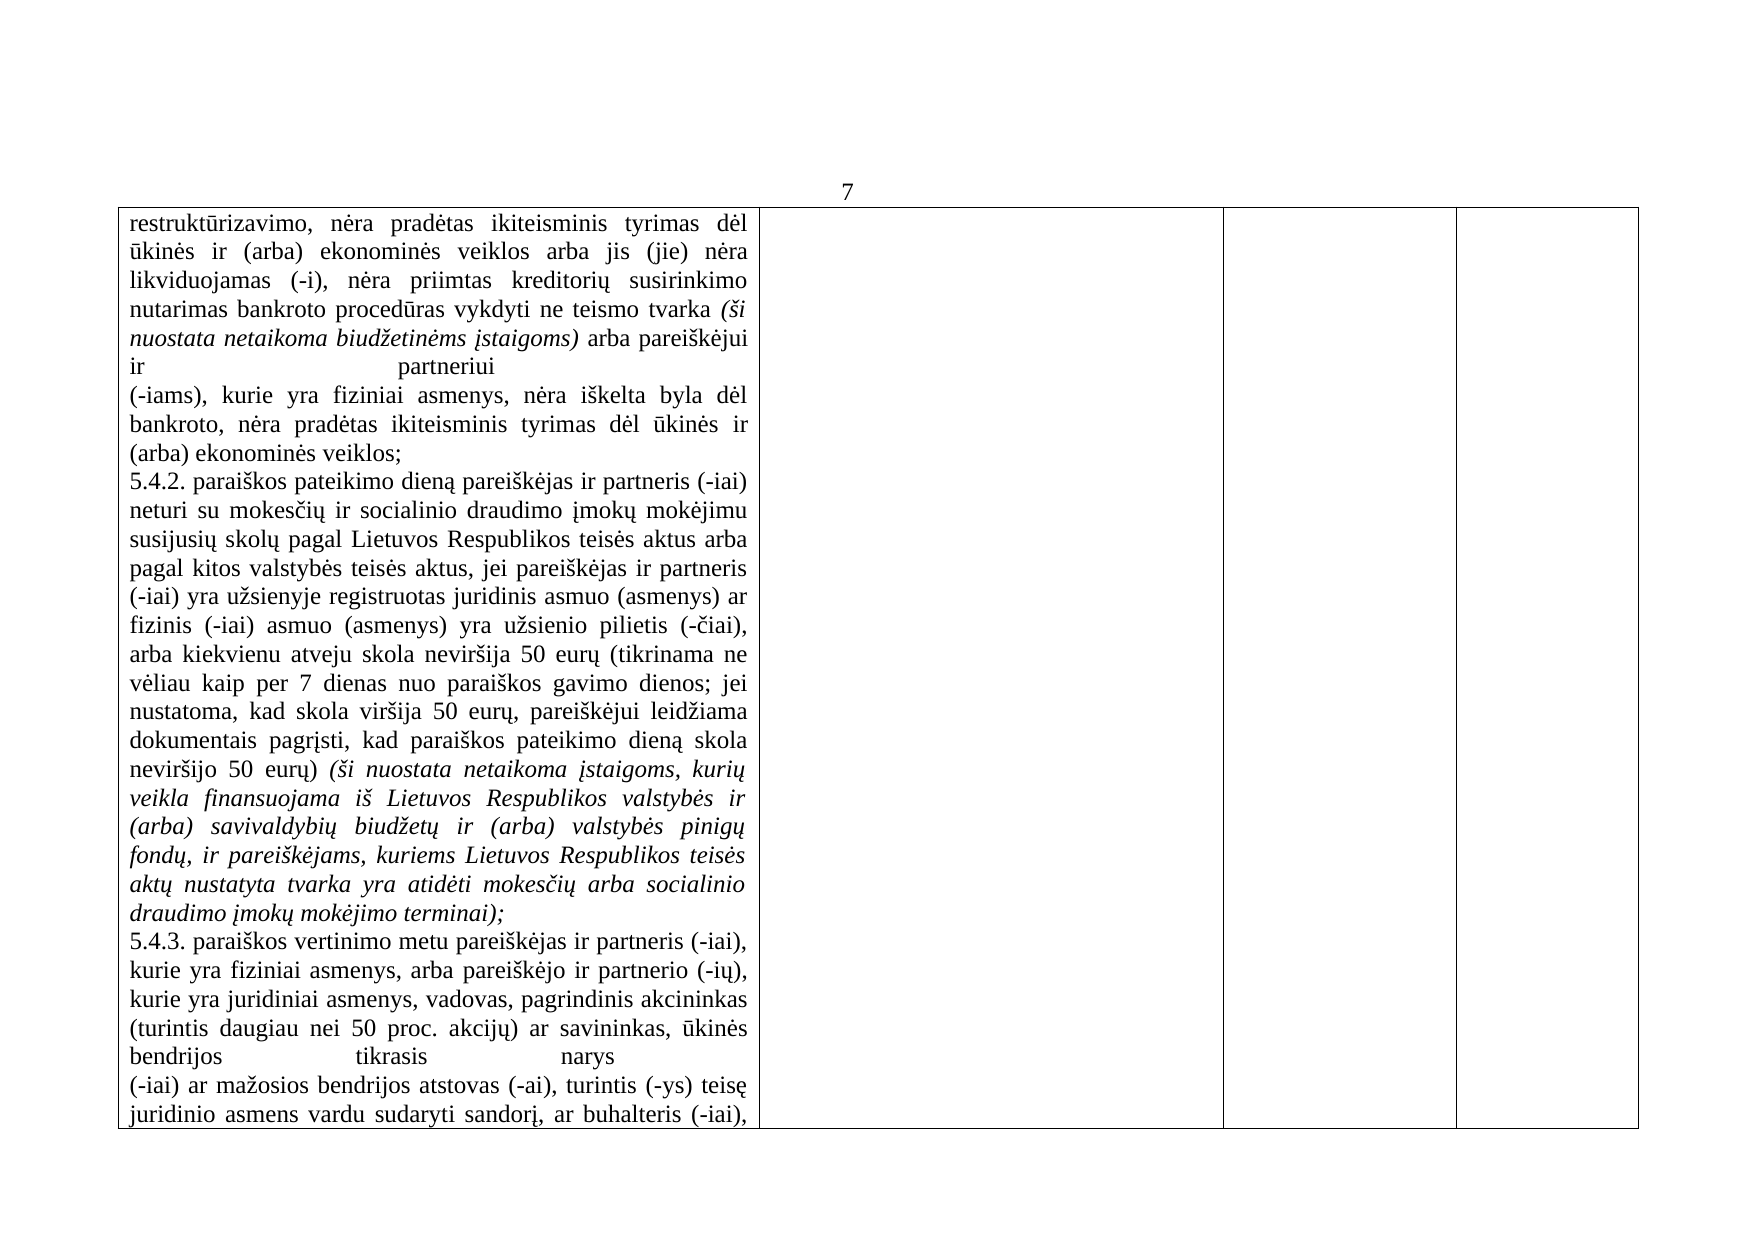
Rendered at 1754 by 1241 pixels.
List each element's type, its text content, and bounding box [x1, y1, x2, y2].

table_cell [1224, 208, 1456, 1128]
table_cell [760, 208, 1223, 1128]
table_cell restruktūrizavimo, nėra pradėtas ikiteisminis tyrimas dėl ūkinės ir (arba) ekonominės veiklos arba jis (jie) nėra likviduojamas (-i), nėra priimtas kreditorių susirinkimo nutarimas bankroto procedūras vykdyti ne teismo tvarka (ši nuostata netaikoma biudžetinėms įstaigoms) arba pareiškėjui ir partneriui (-iams), kurie yra fiziniai asmenys, nėra iškelta byla dėl bankroto, nėra pradėtas ikiteisminis tyrimas dėl ūkinės ir (arba) ekonominės veiklos; 5.4.2. paraiškos pateikimo dieną pareiškėjas ir partneris (-iai) neturi su mokesčių ir socialinio draudimo įmokų mokėjimu susijusių skolų pagal Lietuvos Respublikos teisės aktus arba pagal kitos valstybės teisės aktus, jei pareiškėjas ir partneris (-iai) yra užsienyje registruotas juridinis asmuo (asmenys) ar fizinis (-iai) asmuo (asmenys) yra užsienio pilietis (-čiai), arba kiekvienu atveju skola neviršija 50 eurų (tikrinama ne vėliau kaip per 7 dienas nuo paraiškos gavimo dienos; jei nustatoma, kad skola viršija 50 eurų, pareiškėjui leidžiama dokumentais pagrįsti, kad paraiškos pateikimo dieną skola neviršijo 50 eurų) (ši nuostata netaikoma įstaigoms, kurių veikla finansuojama iš Lietuvos Respublikos valstybės ir (arba) savivaldybių biudžetų ir (arba) valstybės pinigų fondų, ir pareiškėjams, kuriems Lietuvos Respublikos teisės aktų nustatyta tvarka yra atidėti mokesčių arba socialinio draudimo įmokų mokėjimo terminai); 5.4.3. paraiškos vertinimo metu pareiškėjas ir partneris (-iai), kurie yra fiziniai asmenys, arba pareiškėjo ir partnerio (-ių), kurie yra juridiniai asmenys, vadovas, pagrindinis akcininkas (turintis daugiau nei 50 proc. akcijų) ar savininkas, ūkinės bendrijos tikrasis narys (-iai) ar mažosios bendrijos atstovas (-ai), turintis (-ys) teisę juridinio asmens vardu sudaryti sandorį, ar buhalteris (-iai), [119, 208, 759, 1128]
table_cell [1457, 208, 1638, 1128]
